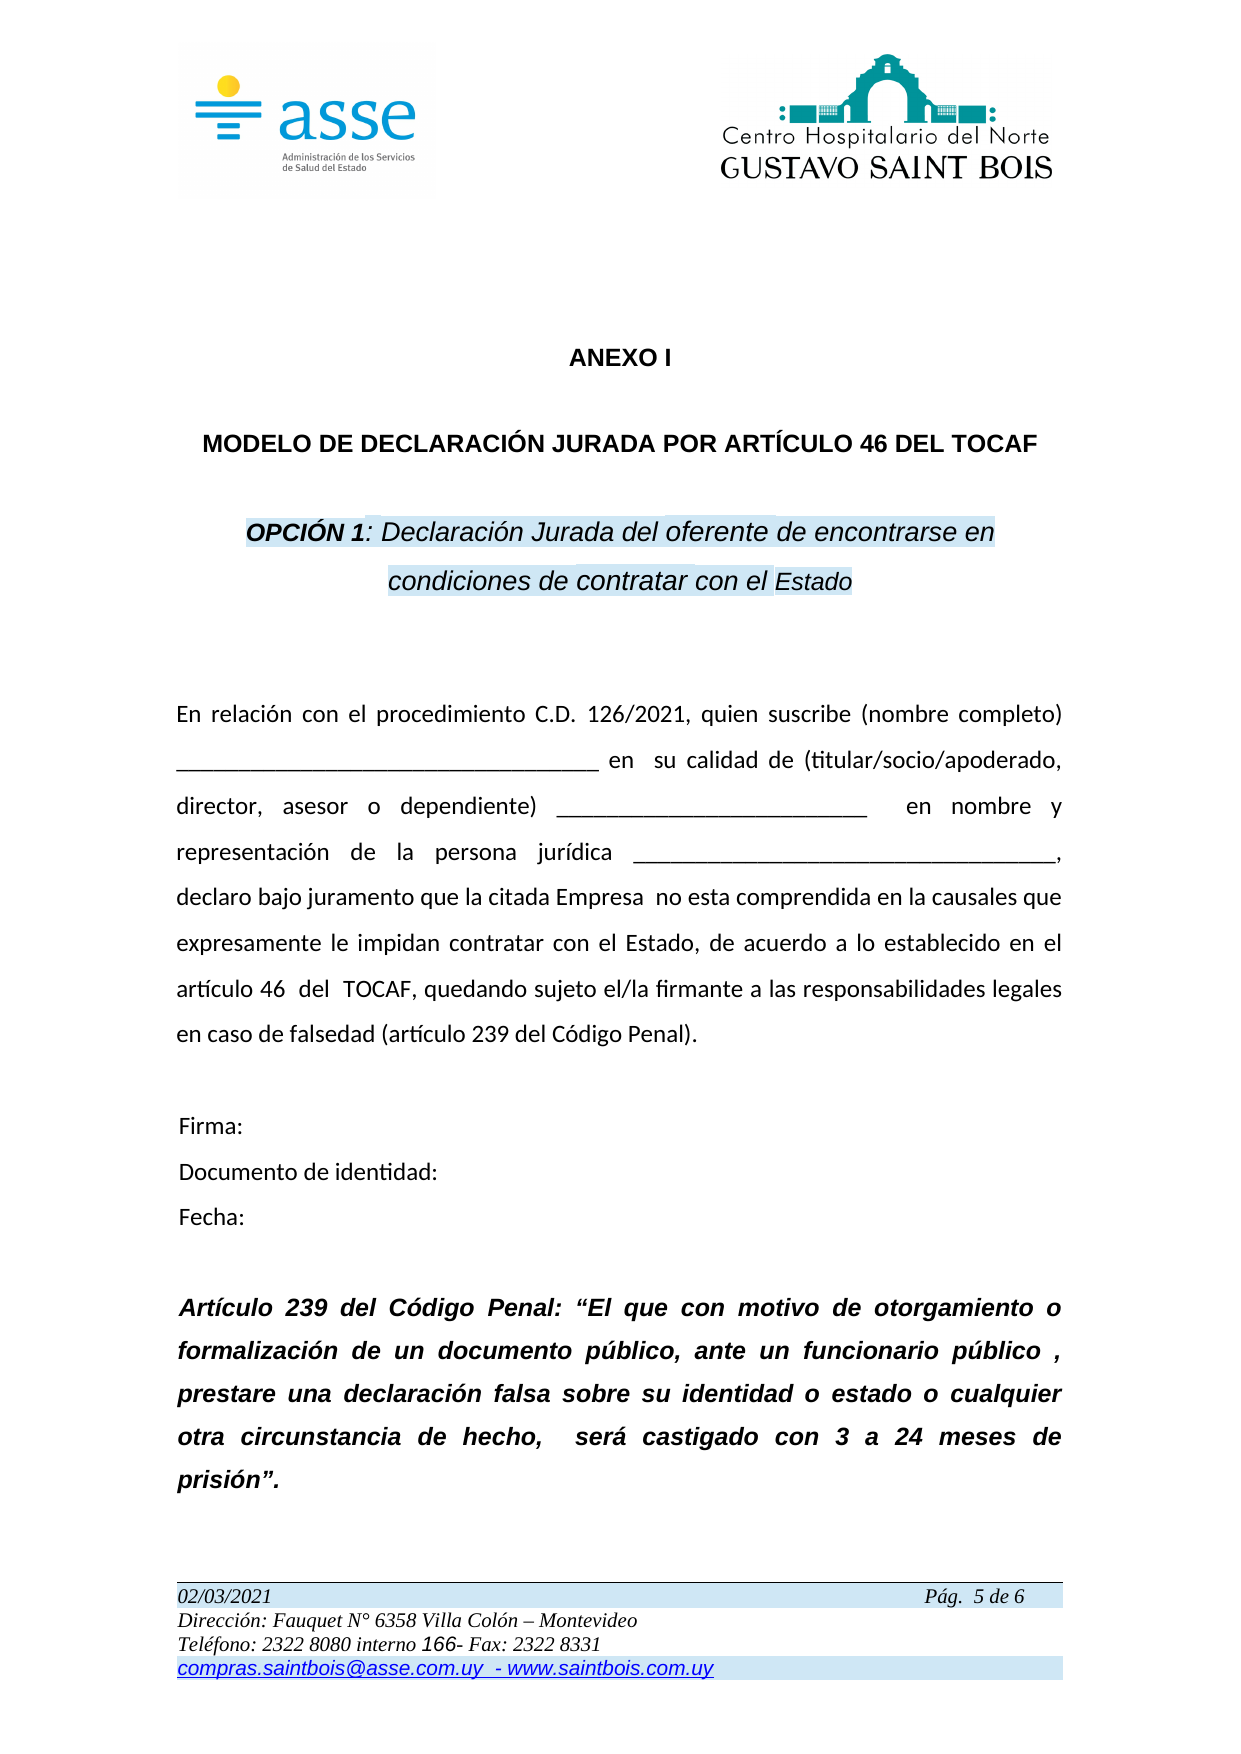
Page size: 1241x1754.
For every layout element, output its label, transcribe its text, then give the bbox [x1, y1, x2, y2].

text Fecha: [177, 1201, 1063, 1232]
picture [721, 54, 1052, 188]
text Artículo 239 del Código Penal: “El que con motivo de otorgamiento o formalización de un documento público, ante un funcionario público , prestare una declaración falsa sobre su identidad o estado o cualquier otra circunstancia de hecho, será castigado con 3 a 24 meses de prisión”. [177, 1293, 1063, 1494]
text MODELO DE DECLARACIÓN JURADA POR ARTÍCULO 46 DEL TOCAF [177, 429, 1063, 458]
text ANEXO I [177, 343, 1063, 371]
text En relación con el procedimiento C.D. 126/2021, quien suscribe (nombre completo) __________________________________ en su calidad de (titular/socio/apoderado, director, asesor o dependiente) _________________________ en nombre y representación de la persona jurídica __________________________________, declaro bajo juramento que la citada Empresa no esta comprendida en la causales que expresamente le impidan contratar con el Estado, de acuerdo a lo establecido en el artículo 46 del TOCAF, quedando sujeto el/la firmante a las responsabilidades legales en caso de falsedad (artículo 239 del Código Penal). [176, 698, 1063, 1049]
text OPCIÓN 1: Declaración Jurada del oferente de encontrarse en condiciones de contratar con el Estado [177, 515, 1063, 596]
text Firma: [177, 1110, 1063, 1141]
text Documento de identidad: [177, 1156, 1063, 1186]
